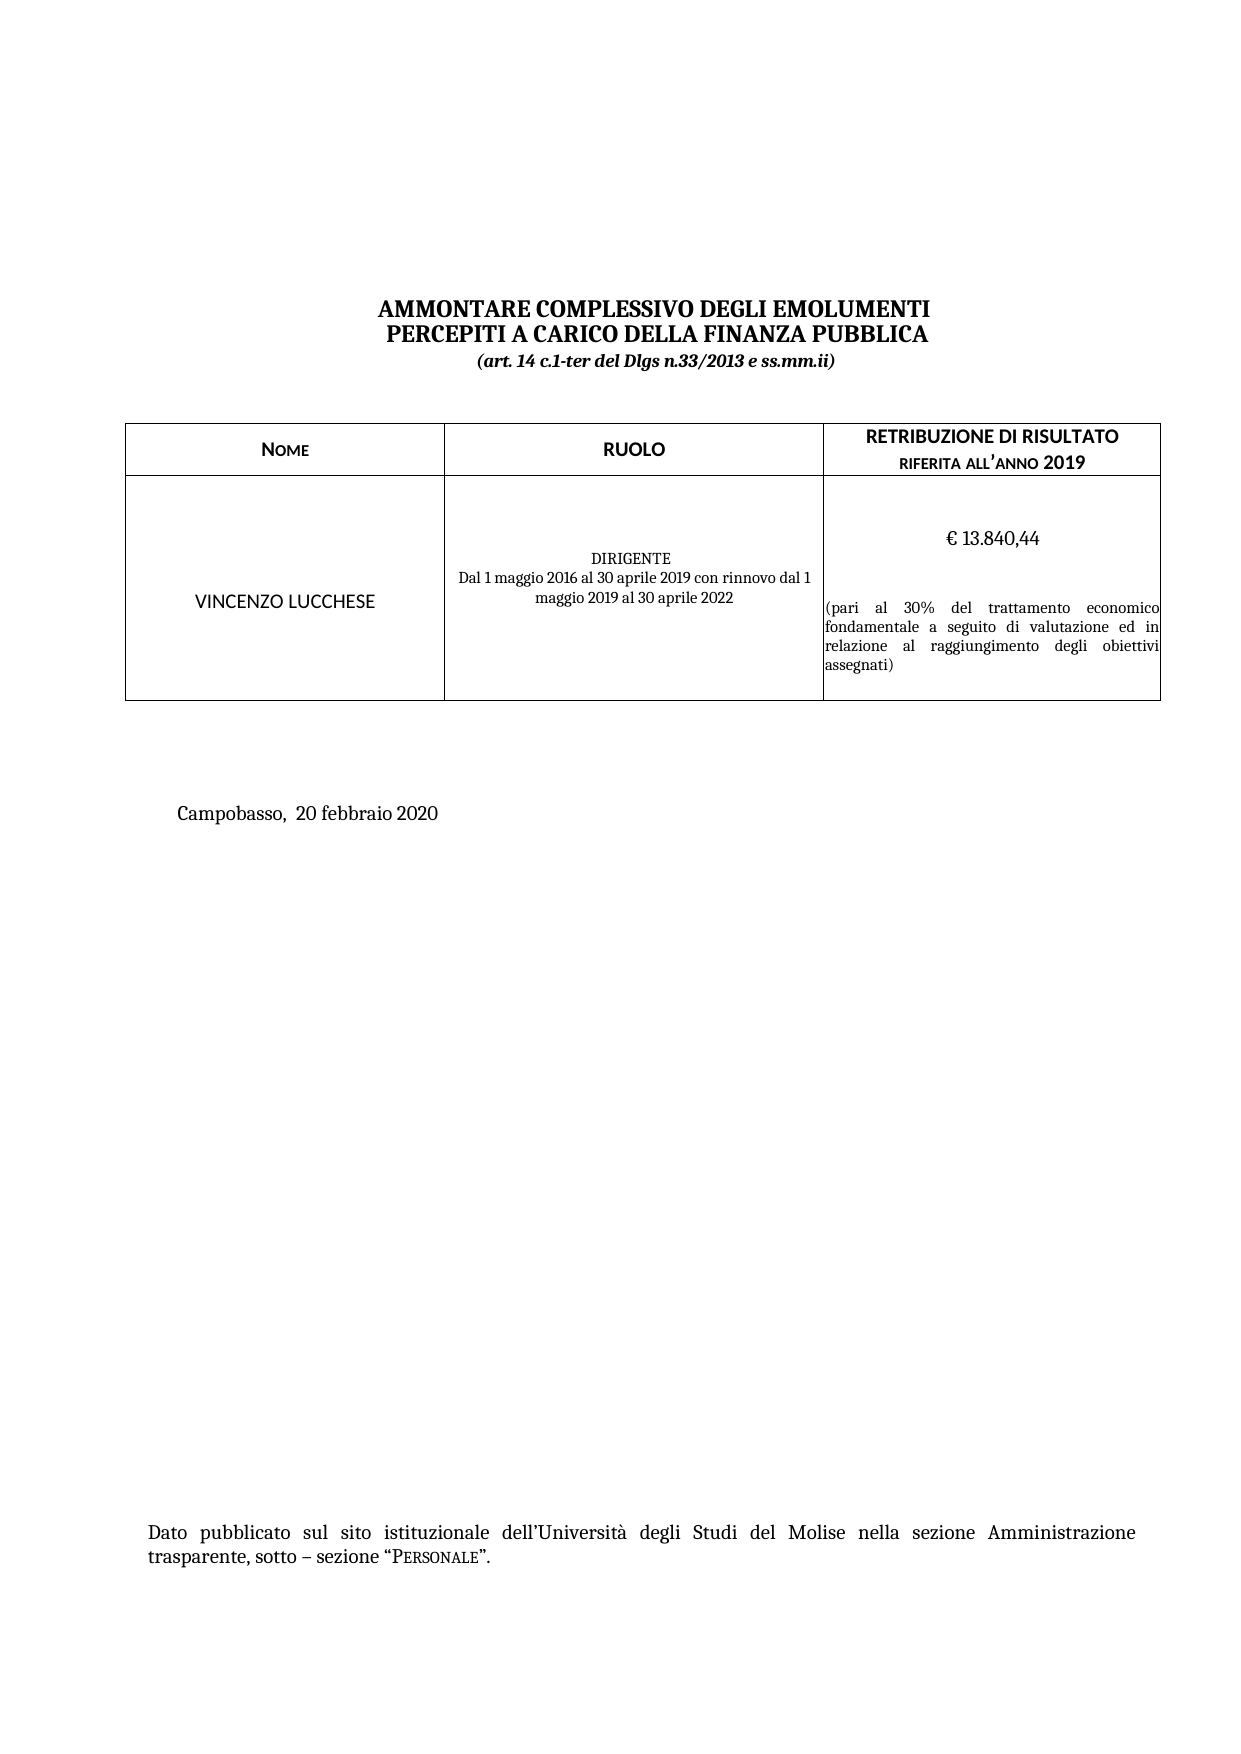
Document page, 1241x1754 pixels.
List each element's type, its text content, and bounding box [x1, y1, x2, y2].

table_cell DIRIGENTE Dal 1 maggio 2016 al 30 aprile 2019 con rinnovo dal 1 maggio 2019 al 30 aprile 2022 [445, 476, 823, 700]
table_header Nome [126, 424, 444, 474]
text Dato pubblicato sul sito istituzionale dell’Università degli Studi del Molise nella sezione Amministrazione trasparente, sotto – sezione “Personale”. [148, 1521, 1137, 1569]
table_header RETRIBUZIONE DI RISULTATO riferita all’anno 2019 [824, 424, 1160, 474]
table_cell € 13.840,44 (pari al 30% del trattamento economico fondamentale a seguito di valutazione ed in relazione al raggiungimento degli obiettivi assegnati) [824, 476, 1160, 700]
text AMMONTARE COMPLESSIVO DEGLI EMOLUMENTI [89, 298, 1225, 323]
text (art. 14 c.1-ter del Dlgs n.33/2013 e ss.mm.ii) [89, 348, 1225, 373]
table_cell VINCENZO LUCCHESE [126, 476, 444, 700]
table_header RUOLO [445, 424, 823, 474]
text PERCEPITI A CARICO DELLA FINANZA PUBBLICA [89, 323, 1225, 348]
text Campobasso, 20 febbraio 2020 [103, 802, 1122, 826]
